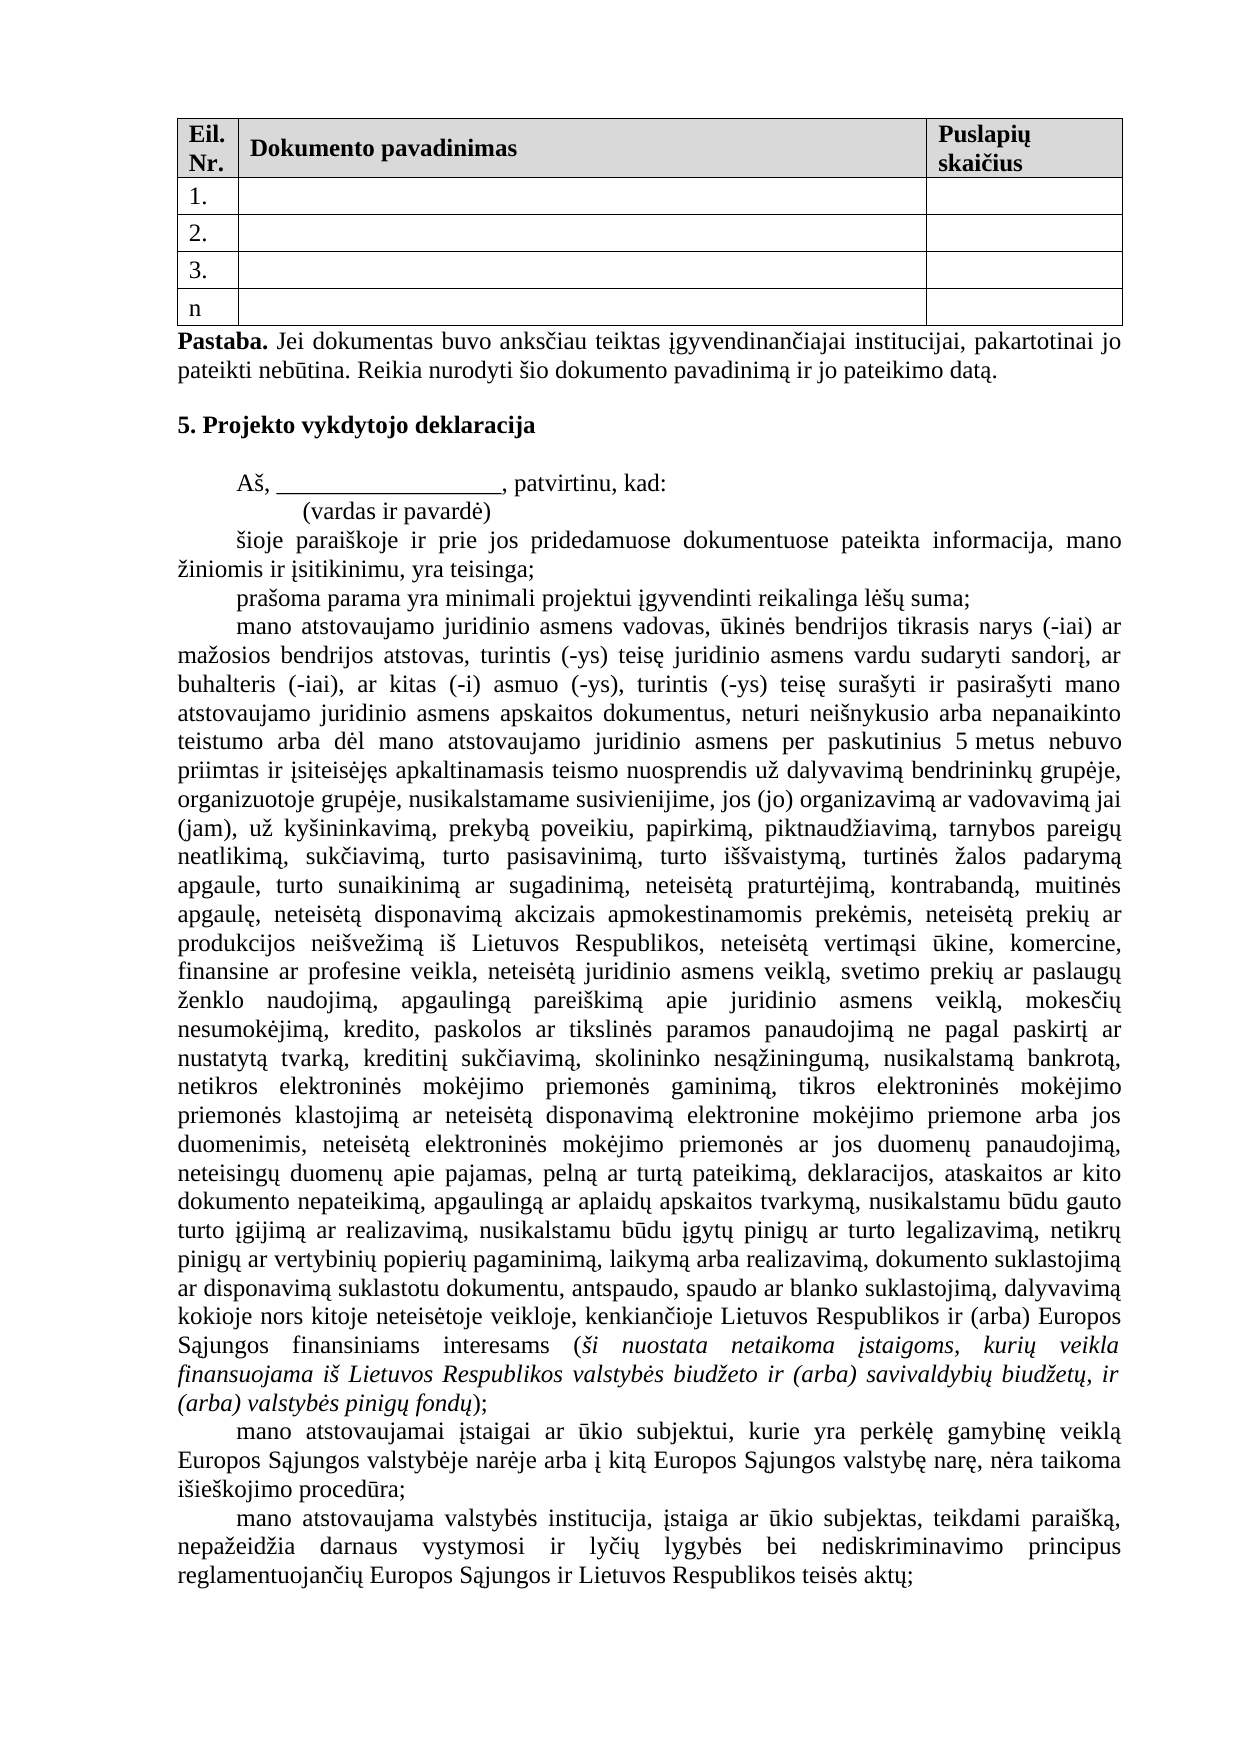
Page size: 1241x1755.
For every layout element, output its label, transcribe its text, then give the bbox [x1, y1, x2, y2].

table_cell [927, 252, 1122, 288]
table_header Puslapių skaičius [927, 119, 1122, 177]
text 5. Projekto vykdytojo deklaracija [177, 410, 1122, 439]
text mano atstovaujamo juridinio asmens vadovas, ūkinės bendrijos tikrasis narys (-iai) ar mažosios bendrijos atstovas, turintis (-ys) teisę juridinio asmens vardu sudaryti sandorį, ar buhalteris (-iai), ar kitas (-i) asmuo (-ys), turintis (-ys) teisę surašyti ir pasirašyti mano atstovaujamo juridinio asmens apskaitos dokumentus, neturi neišnykusio arba nepanaikinto teistumo arba dėl mano atstovaujamo juridinio asmens per paskutinius 5 metus nebuvo priimtas ir įsiteisėjęs apkaltinamasis teismo nuosprendis už dalyvavimą bendrininkų grupėje, organizuotoje grupėje, nusikalstamame susivienijime, jos (jo) organizavimą ar vadovavimą jai (jam), už kyšininkavimą, prekybą poveikiu, papirkimą, piktnaudžiavimą, tarnybos pareigų neatlikimą, sukčiavimą, turto pasisavinimą, turto iššvaistymą, turtinės žalos padarymą apgaule, turto sunaikinimą ar sugadinimą, neteisėtą praturtėjimą, kontrabandą, muitinės apgaulę, neteisėtą disponavimą akcizais apmokestinamomis prekėmis, neteisėtą prekių ar produkcijos neišvežimą iš Lietuvos Respublikos, neteisėtą vertimąsi ūkine, komercine, finansine ar profesine veikla, neteisėtą juridinio asmens veiklą, svetimo prekių ar paslaugų ženklo naudojimą, apgaulingą pareiškimą apie juridinio asmens veiklą, mokesčių nesumokėjimą, kredito, paskolos ar tikslinės paramos panaudojimą ne pagal paskirtį ar nustatytą tvarką, kreditinį sukčiavimą, skolininko nesąžiningumą, nusikalstamą bankrotą, netikros elektroninės mokėjimo priemonės gaminimą, tikros elektroninės mokėjimo priemonės klastojimą ar neteisėtą disponavimą elektronine mokėjimo priemone arba jos duomenimis, neteisėtą elektroninės mokėjimo priemonės ar jos duomenų panaudojimą, neteisingų duomenų apie pajamas, pelną ar turtą pateikimą, deklaracijos, ataskaitos ar kito dokumento nepateikimą, apgaulingą ar aplaidų apskaitos tvarkymą, nusikalstamu būdu gauto turto įgijimą ar realizavimą, nusikalstamu būdu įgytų pinigų ar turto legalizavimą, netikrų pinigų ar vertybinių popierių pagaminimą, laikymą arba realizavimą, dokumento suklastojimą ar disponavimą suklastotu dokumentu, antspaudo, spaudo ar blanko suklastojimą, dalyvavimą kokioje nors kitoje neteisėtoje veikloje, kenkiančioje Lietuvos Respublikos ir (arba) Europos Sąjungos finansiniams interesams (ši nuostata netaikoma įstaigoms, kurių veikla finansuojama iš Lietuvos Respublikos valstybės biudžeto ir (arba) savivaldybių biudžetų, ir (arba) valstybės pinigų fondų); [177, 611, 1122, 1416]
text prašoma parama yra minimali projektui įgyvendinti reikalinga lėšų suma; [177, 583, 1122, 611]
table_cell 2. [178, 215, 238, 251]
table_cell [239, 215, 926, 251]
table_cell [239, 252, 926, 288]
table_header Eil. Nr. [178, 119, 238, 177]
table_cell [239, 289, 926, 325]
table_cell [927, 215, 1122, 251]
table_cell [239, 178, 926, 214]
table_cell n [178, 289, 238, 325]
text mano atstovaujamai įstaigai ar ūkio subjektui, kurie yra perkėlę gamybinę veiklą Europos Sąjungos valstybėje narėje arba į kitą Europos Sąjungos valstybę narę, nėra taikoma išieškojimo procedūra; [177, 1416, 1122, 1503]
text (vardas ir pavardė) [177, 496, 1122, 525]
text mano atstovaujama valstybės institucija, įstaiga ar ūkio subjektas, teikdami paraišką, nepažeidžia darnaus vystymosi ir lyčių lygybės bei nediskriminavimo principus reglamentuojančių Europos Sąjungos ir Lietuvos Respublikos teisės aktų; [177, 1503, 1122, 1589]
text Pastaba. Jei dokumentas buvo anksčiau teiktas įgyvendinančiajai institucijai, pakartotinai jo pateikti nebūtina. Reikia nurodyti šio dokumento pavadinimą ir jo pateikimo datą. [177, 326, 1122, 384]
table_cell 1. [178, 178, 238, 214]
text šioje paraiškoje ir prie jos pridedamuose dokumentuose pateikta informacija, mano žiniomis ir įsitikinimu, yra teisinga; [177, 525, 1122, 583]
table_cell 3. [178, 252, 238, 288]
table_cell [927, 289, 1122, 325]
table_cell [927, 178, 1122, 214]
text Aš, __________________, patvirtinu, kad: [177, 468, 1122, 496]
table_header Dokumento pavadinimas [239, 119, 926, 177]
